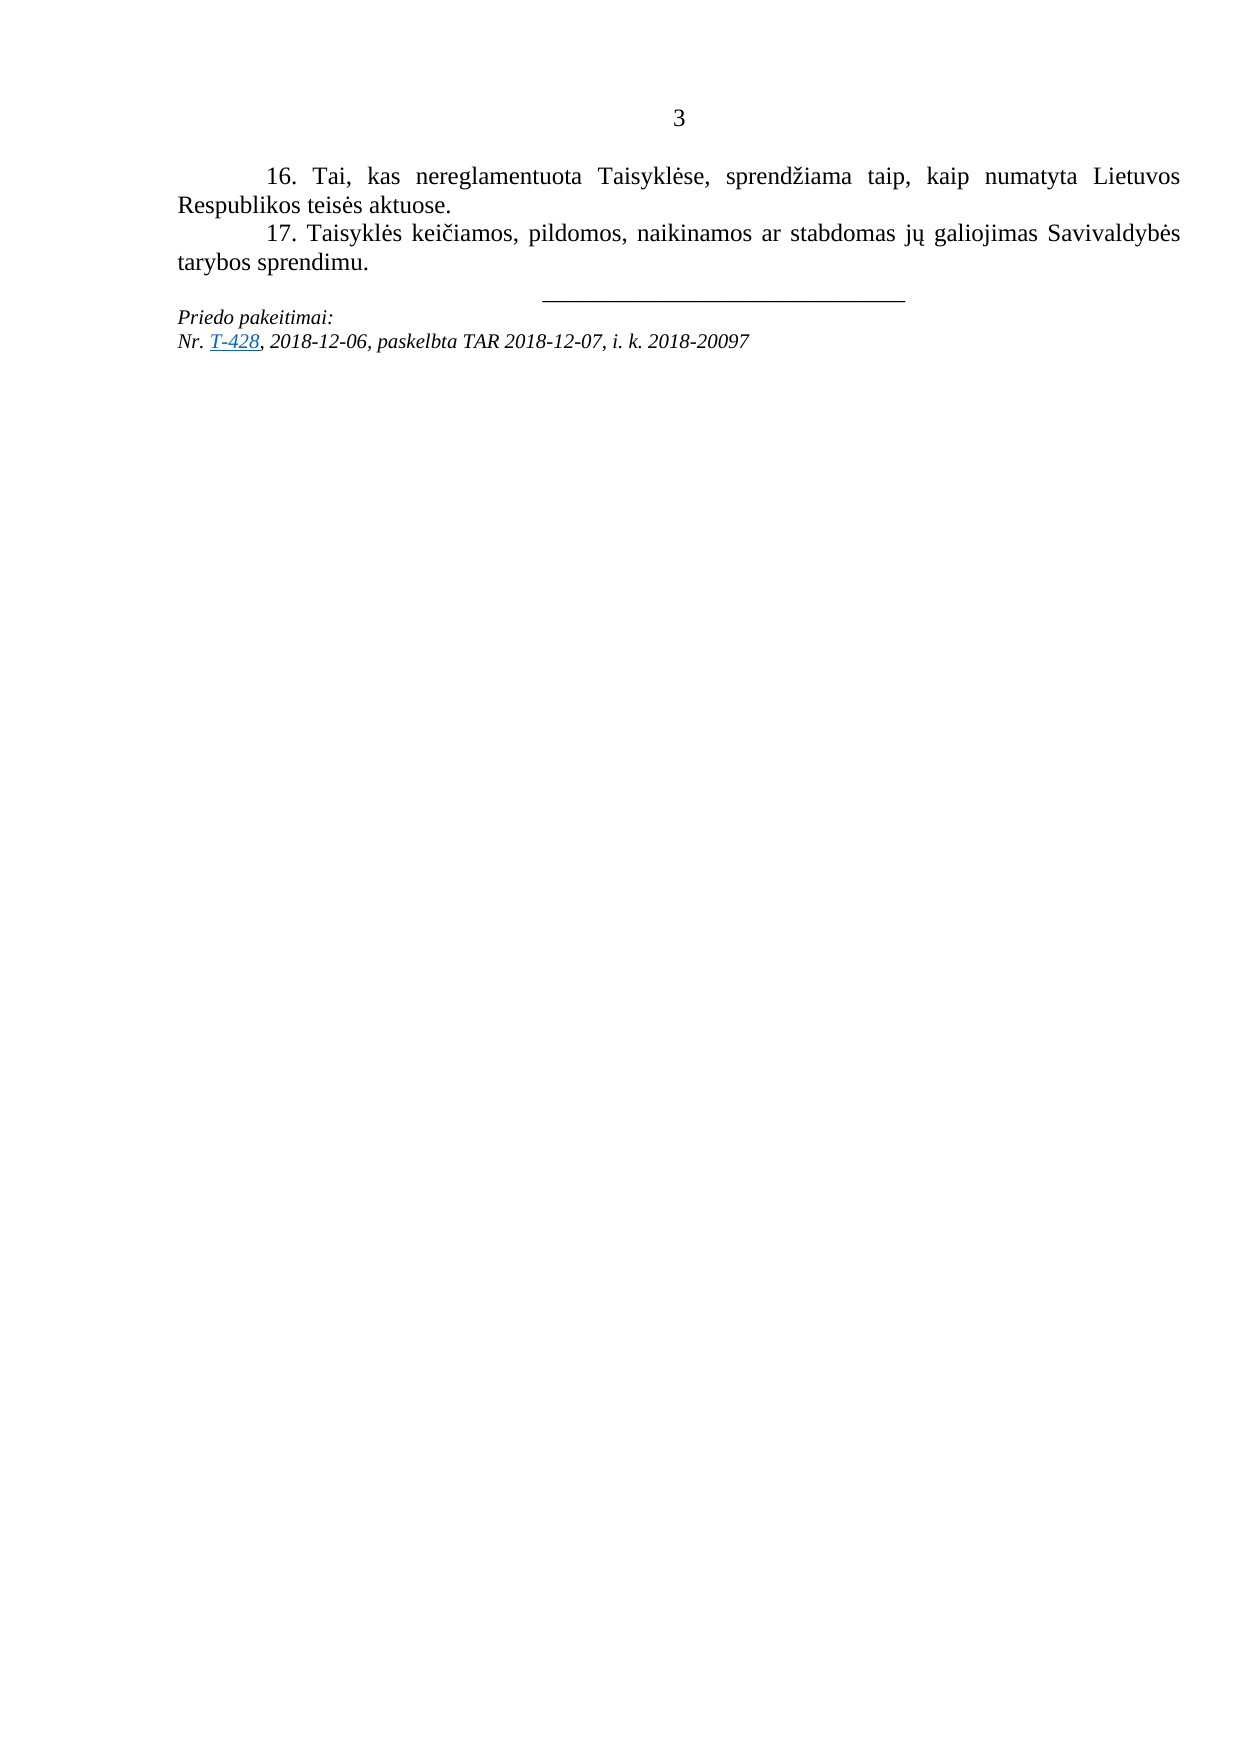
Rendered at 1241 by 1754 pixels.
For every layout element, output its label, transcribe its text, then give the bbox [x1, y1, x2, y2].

text Nr. T-428, 2018-12-06, paskelbta TAR 2018-12-07, i. k. 2018-20097 [177, 329, 1181, 353]
text _____________________________ [177, 276, 1181, 305]
text Priedo pakeitimai: [177, 305, 1181, 329]
text 17. Taisyklės keičiamos, pildomos, naikinamos ar stabdomas jų galiojimas Savivaldybės tarybos sprendimu. [177, 218, 1181, 276]
text 16. Tai, kas nereglamentuota Taisyklėse, sprendžiama taip, kaip numatyta Lietuvos Respublikos teisės aktuose. [177, 161, 1181, 218]
